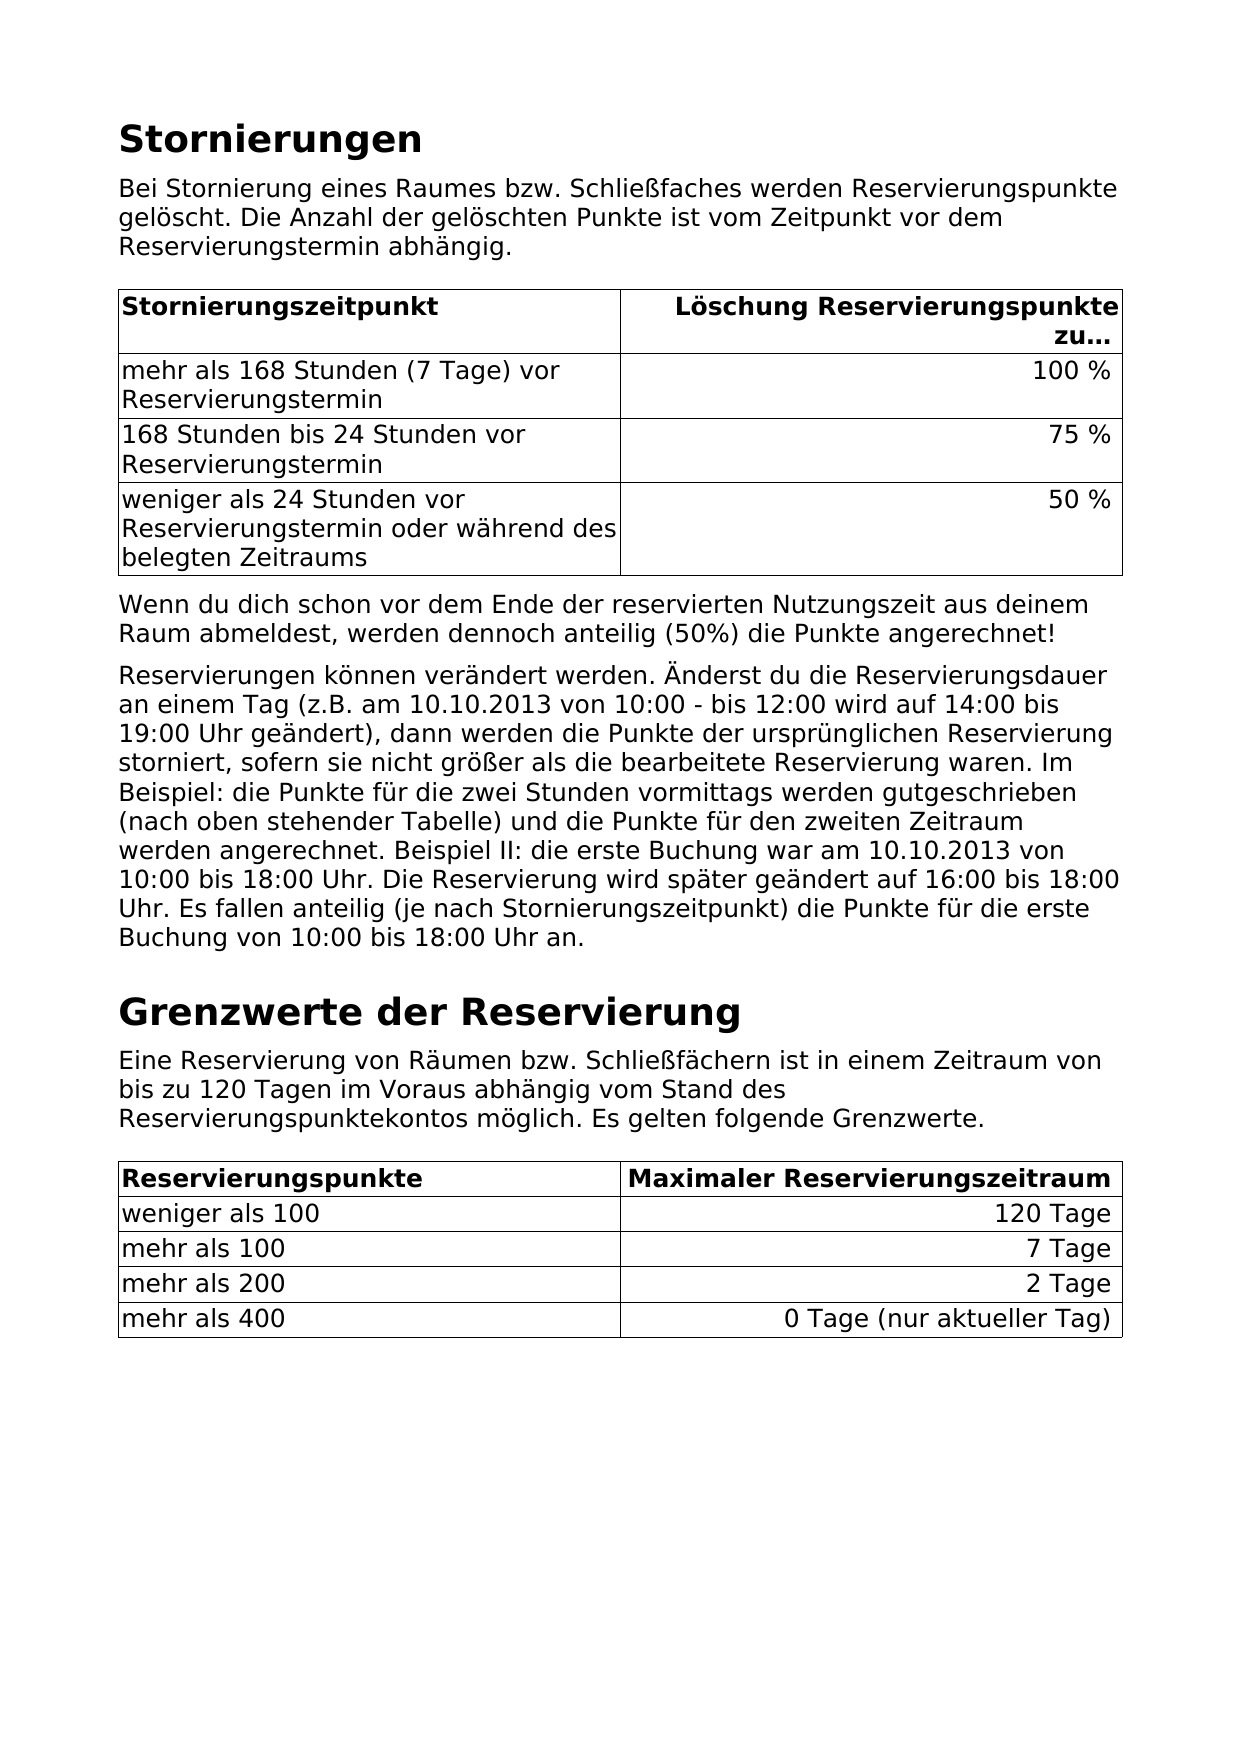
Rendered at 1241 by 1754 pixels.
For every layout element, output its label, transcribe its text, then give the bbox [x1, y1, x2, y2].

text Wenn du dich schon vor dem Ende der reservierten Nutzungszeit aus deinem Raum abmeldest, werden dennoch anteilig (50%) die Punkte angerechnet! [118, 590, 1122, 648]
table_cell mehr als 100 [119, 1232, 620, 1266]
table_cell 50 % [621, 483, 1122, 575]
table_cell 120 Tage [621, 1197, 1122, 1231]
table_cell weniger als 24 Stunden vor Reservierungstermin oder während des belegten Zeitraums [119, 483, 620, 575]
table_cell 7 Tage [621, 1232, 1122, 1266]
table_cell 0 Tage (nur aktueller Tag) [621, 1303, 1122, 1337]
table_cell 75 % [621, 419, 1122, 482]
text Reservierungen können verändert werden. Änderst du die Reservierungsdauer an einem Tag (z.B. am 10.10.2013 von 10:00 - bis 12:00 wird auf 14:00 bis 19:00 Uhr geändert), dann werden die Punkte der ursprünglichen Reservierung storniert, sofern sie nicht größer als die bearbeitete Reservierung waren. Im Beispiel: die Punkte für die zwei Stunden vormittags werden gutgeschrieben (nach oben stehender Tabelle) und die Punkte für den zweiten Zeitraum werden angerechnet. Beispiel II: die erste Buchung war am 10.10.2013 von 10:00 bis 18:00 Uhr. Die Reservierung wird später geändert auf 16:00 bis 18:00 Uhr. Es fallen anteilig (je nach Stornierungszeitpunkt) die Punkte für die erste Buchung von 10:00 bis 18:00 Uhr an. [118, 661, 1122, 953]
subtitle Grenzwerte der Reservierung [118, 990, 1122, 1034]
table_cell mehr als 200 [119, 1267, 620, 1302]
text Bei Stornierung eines Raumes bzw. Schließfaches werden Reservierungspunkte gelöscht. Die Anzahl der gelöschten Punkte ist vom Zeitpunkt vor dem Reservierungstermin abhängig. [118, 174, 1122, 262]
table_cell mehr als 400 [119, 1303, 620, 1337]
table_cell 168 Stunden bis 24 Stunden vor Reservierungstermin [119, 419, 620, 482]
subtitle Stornierungen [118, 118, 1122, 162]
table_header Reservierungspunkte [119, 1162, 620, 1196]
table_cell mehr als 168 Stunden (7 Tage) vor Reservierungstermin [119, 354, 620, 418]
table_cell 100 % [621, 354, 1122, 418]
text Eine Reservierung von Räumen bzw. Schließfächern ist in einem Zeitraum von bis zu 120 Tagen im Voraus abhängig vom Stand des Reservierungspunktekontos möglich. Es gelten folgende Grenzwerte. [118, 1046, 1122, 1134]
table_cell weniger als 100 [119, 1197, 620, 1231]
table_header Maximaler Reservierungszeitraum [621, 1162, 1122, 1196]
table_cell 2 Tage [621, 1267, 1122, 1302]
table_header Löschung Reservierungspunkte zu… [621, 290, 1122, 353]
table_header Stornierungszeitpunkt [119, 290, 620, 353]
